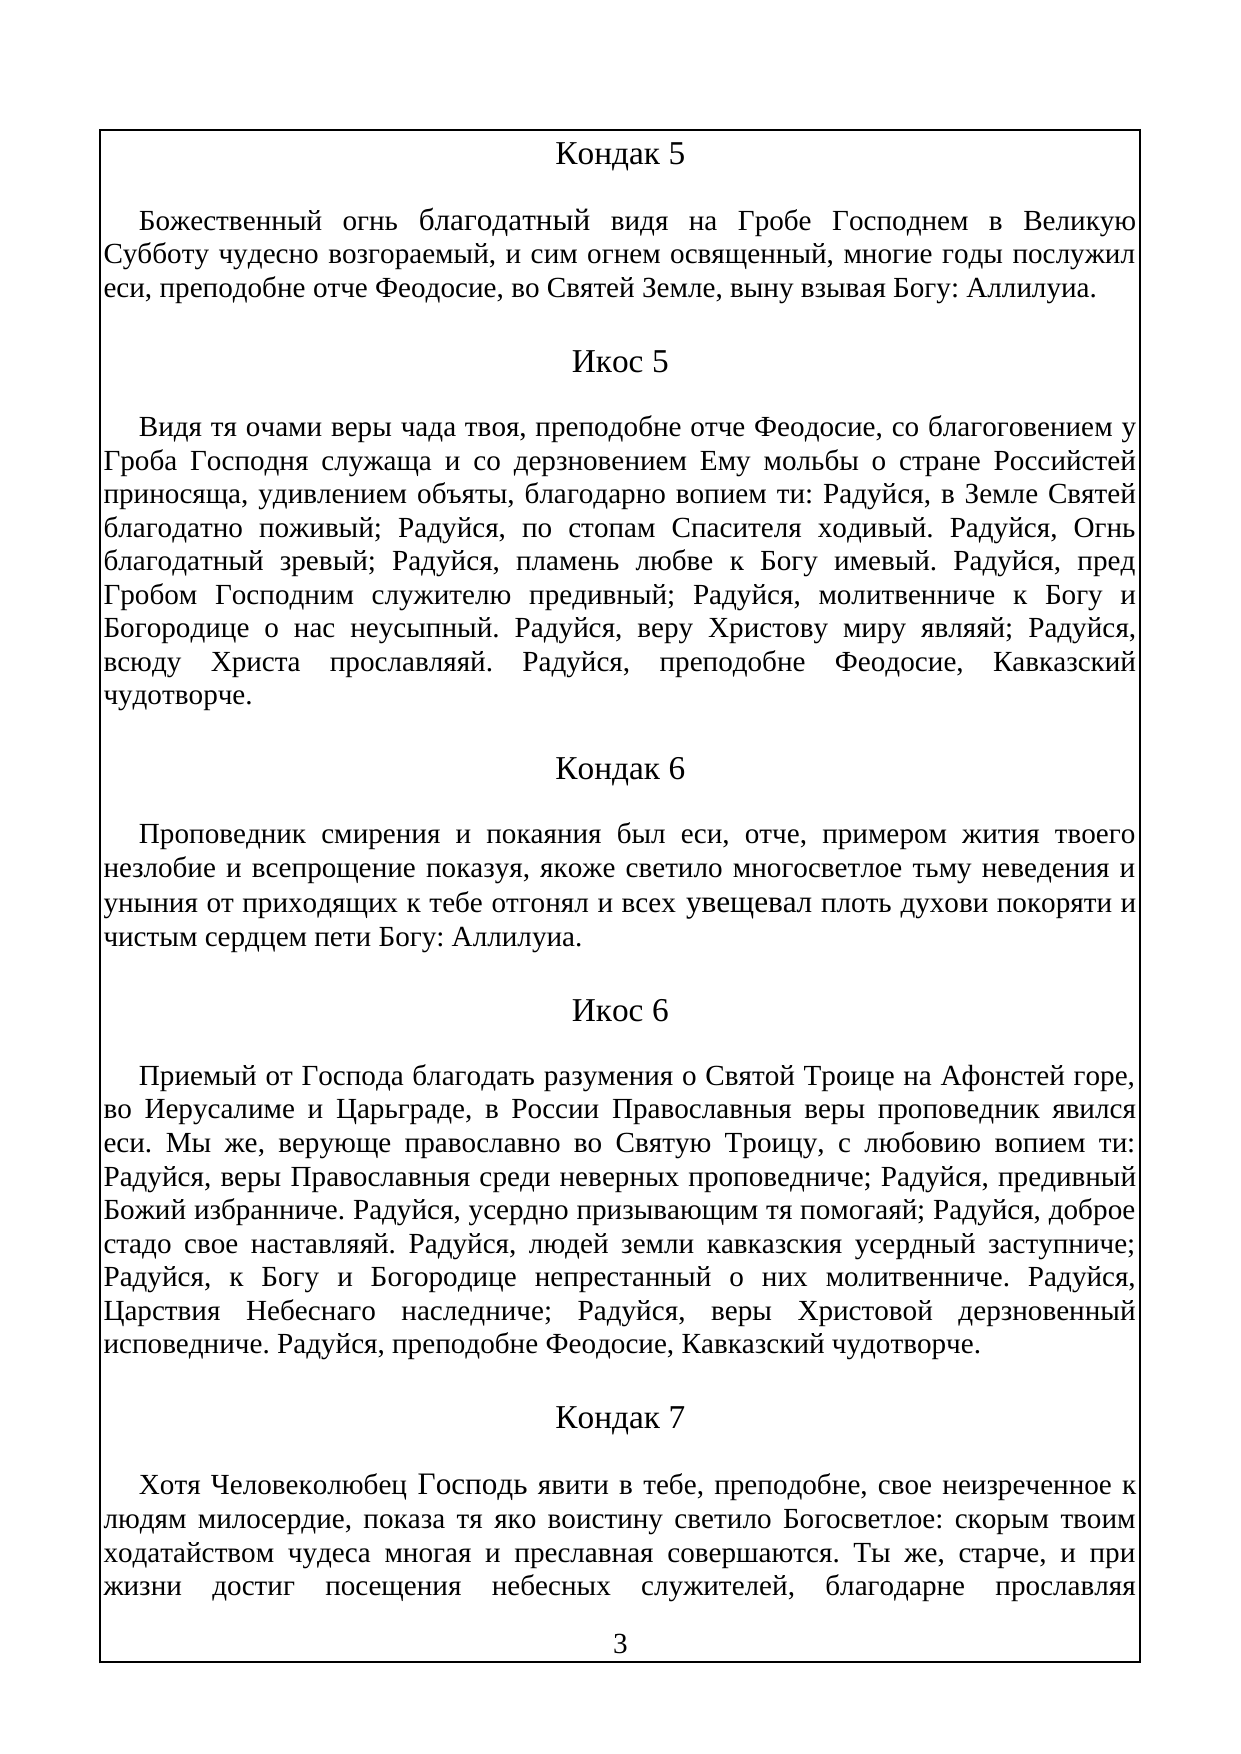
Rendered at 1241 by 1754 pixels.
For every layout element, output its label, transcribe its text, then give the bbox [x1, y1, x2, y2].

subtitle Икос 5 [103, 341, 1137, 379]
text Приемый от Господа благодать разумения о Святой Троице на Афонстей горе, во Иерусалиме и Царьграде, в России Православныя веры проповедник явился еси. Мы же, верующе православно во Святую Троицу, с любовию вопием ти: Радуйся, веры Православныя среди неверных проповедниче; Радуйся, предивный Божий избранниче. Радуйся, усердно призывающим тя помогаяй; Радуйся, доброе стадо свое наставляяй. Радуйся, людей земли кавказския усердный заступниче; Радуйся, к Богу и Богородице непрестанный о них молитвенниче. Радуйся, Царствия Небеснаго наследниче; Радуйся, веры Христовой дерзновенный исповедниче. Радуйся, преподобне Феодосие, Кавказский чудотворче. [103, 1058, 1137, 1360]
subtitle Кондак 5 [103, 133, 1137, 171]
subtitle Кондак 6 [103, 748, 1137, 787]
text Божественный огнь благодатный видя на Гробе Господнем в Великую Субботу чудесно возгораемый, и сим огнем освященный, многие годы послужил еси, преподобне отче Феодосие, во Святей Земле, выну взывая Богу: Аллилуиа. [103, 201, 1137, 304]
subtitle Кондак 7 [103, 1397, 1137, 1436]
text Проповедник смирения и покаяния был еси, отче, примером жития твоего незлобие и всепрощение показуя, якоже светило многосветлое тьму неведения и уныния от приходящих к тебе отгонял и всех увещевал плоть духови покоряти и чистым сердцем пети Богу: Аллилуиа. [103, 816, 1137, 953]
text Хотя Человеколюбец Господь явити в тебе, преподобне, свое неизреченное к людям милосердие, показа тя яко воистину светило Богосветлое: скорым твоим ходатайством чудеса многая и преславная совершаются. Ты же, старче, и при жизни достиг посещения небесных служителей, благодарне прославляя [103, 1465, 1137, 1602]
text Видя тя очами веры чада твоя, преподобне отче Феодосие, со благоговением у Гроба Господня служаща и со дерзновением Ему мольбы о стране Российстей приносяща, удивлением объяты, благодарно вопием ти: Радуйся, в Земле Святей благодатно поживый; Радуйся, по стопам Спасителя ходивый. Радуйся, Огнь благодатный зревый; Радуйся, пламень любве к Богу имевый. Радуйся, пред Гробом Господним служителю предивный; Радуйся, молитвенниче к Богу и Богородице о нас неусыпный. Радуйся, веру Христову миру являяй; Радуйся, всюду Христа прославляяй. Радуйся, преподобне Феодосие, Кавказский чудотворче. [103, 409, 1137, 711]
subtitle Икос 6 [103, 990, 1137, 1029]
